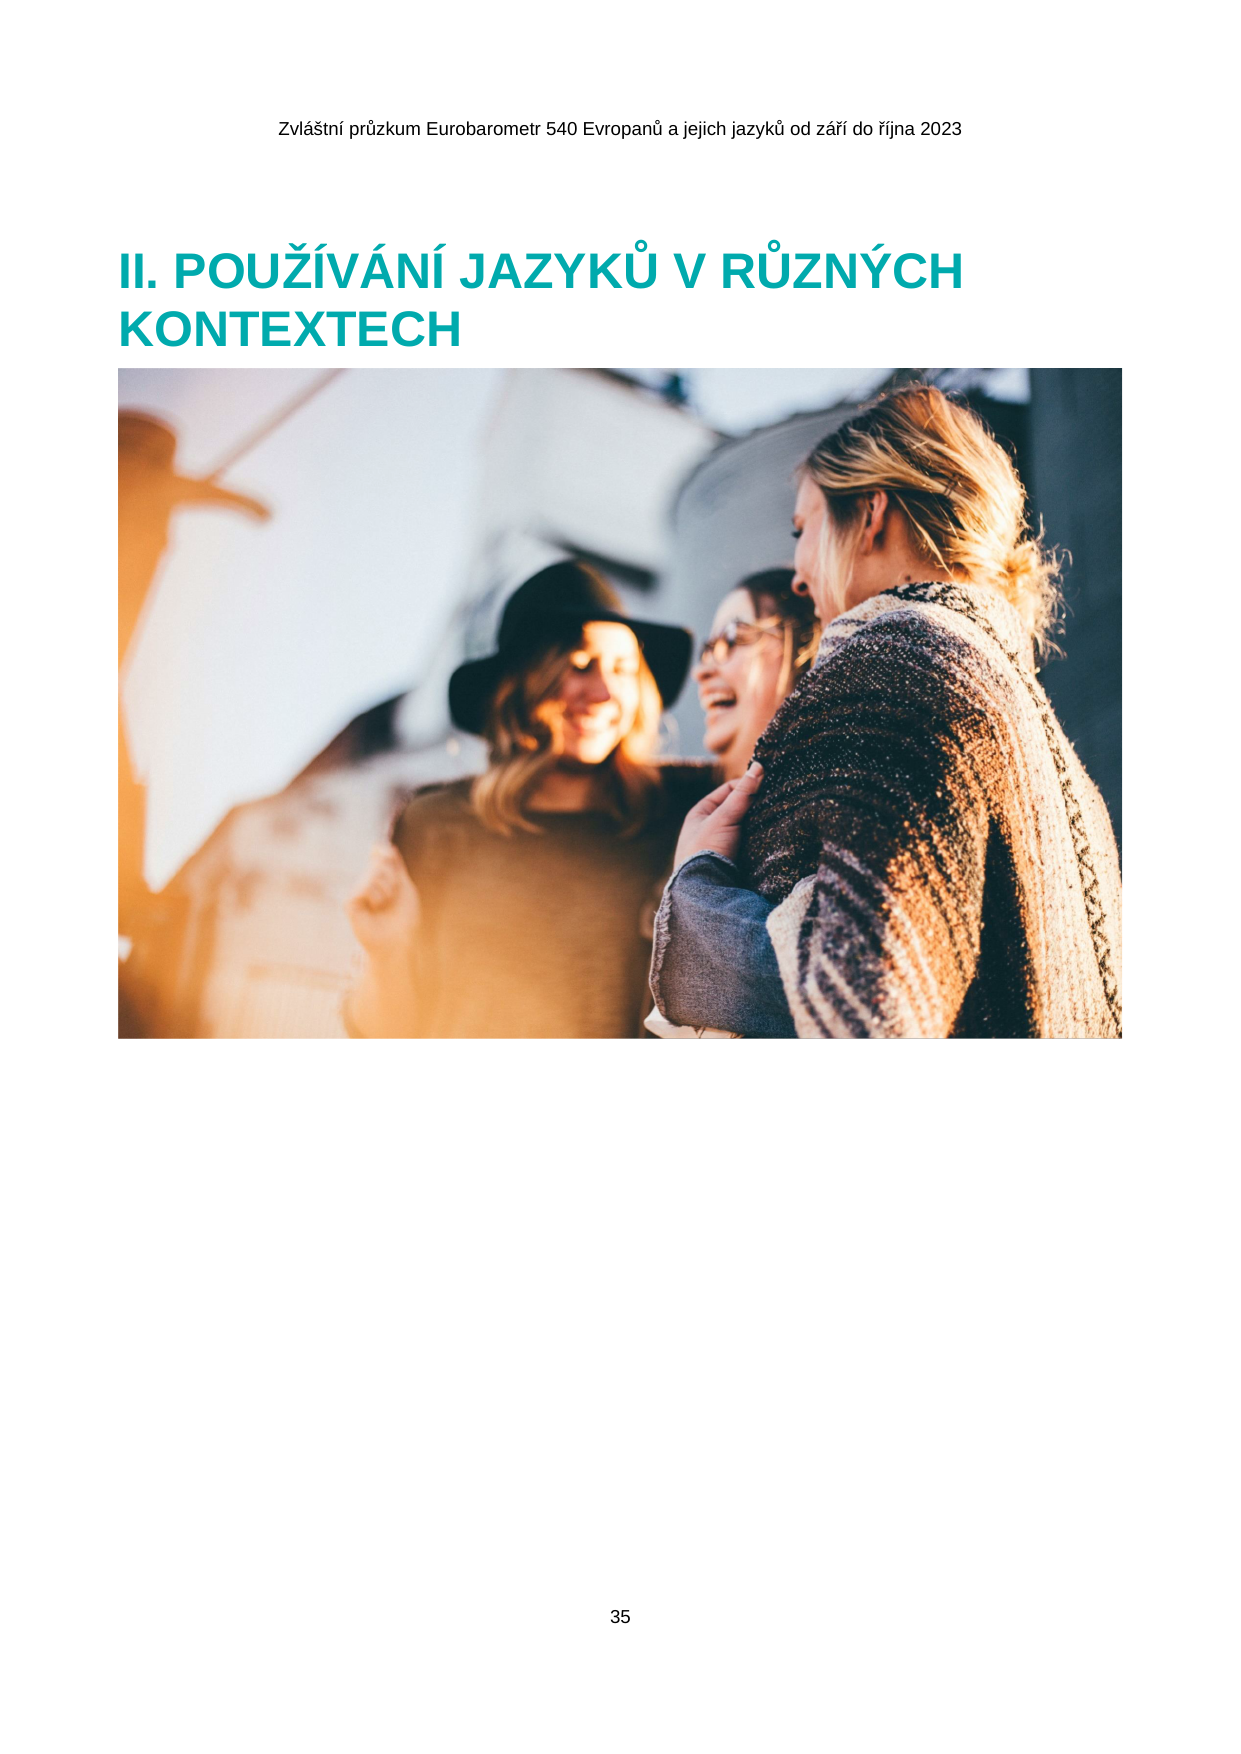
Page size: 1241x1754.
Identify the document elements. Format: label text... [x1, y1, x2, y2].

subtitle II. POUŽÍVÁNÍ JAZYKŮ V RŮZNÝCH KONTEXTECH [118, 241, 1122, 356]
picture [118, 368, 1123, 1039]
